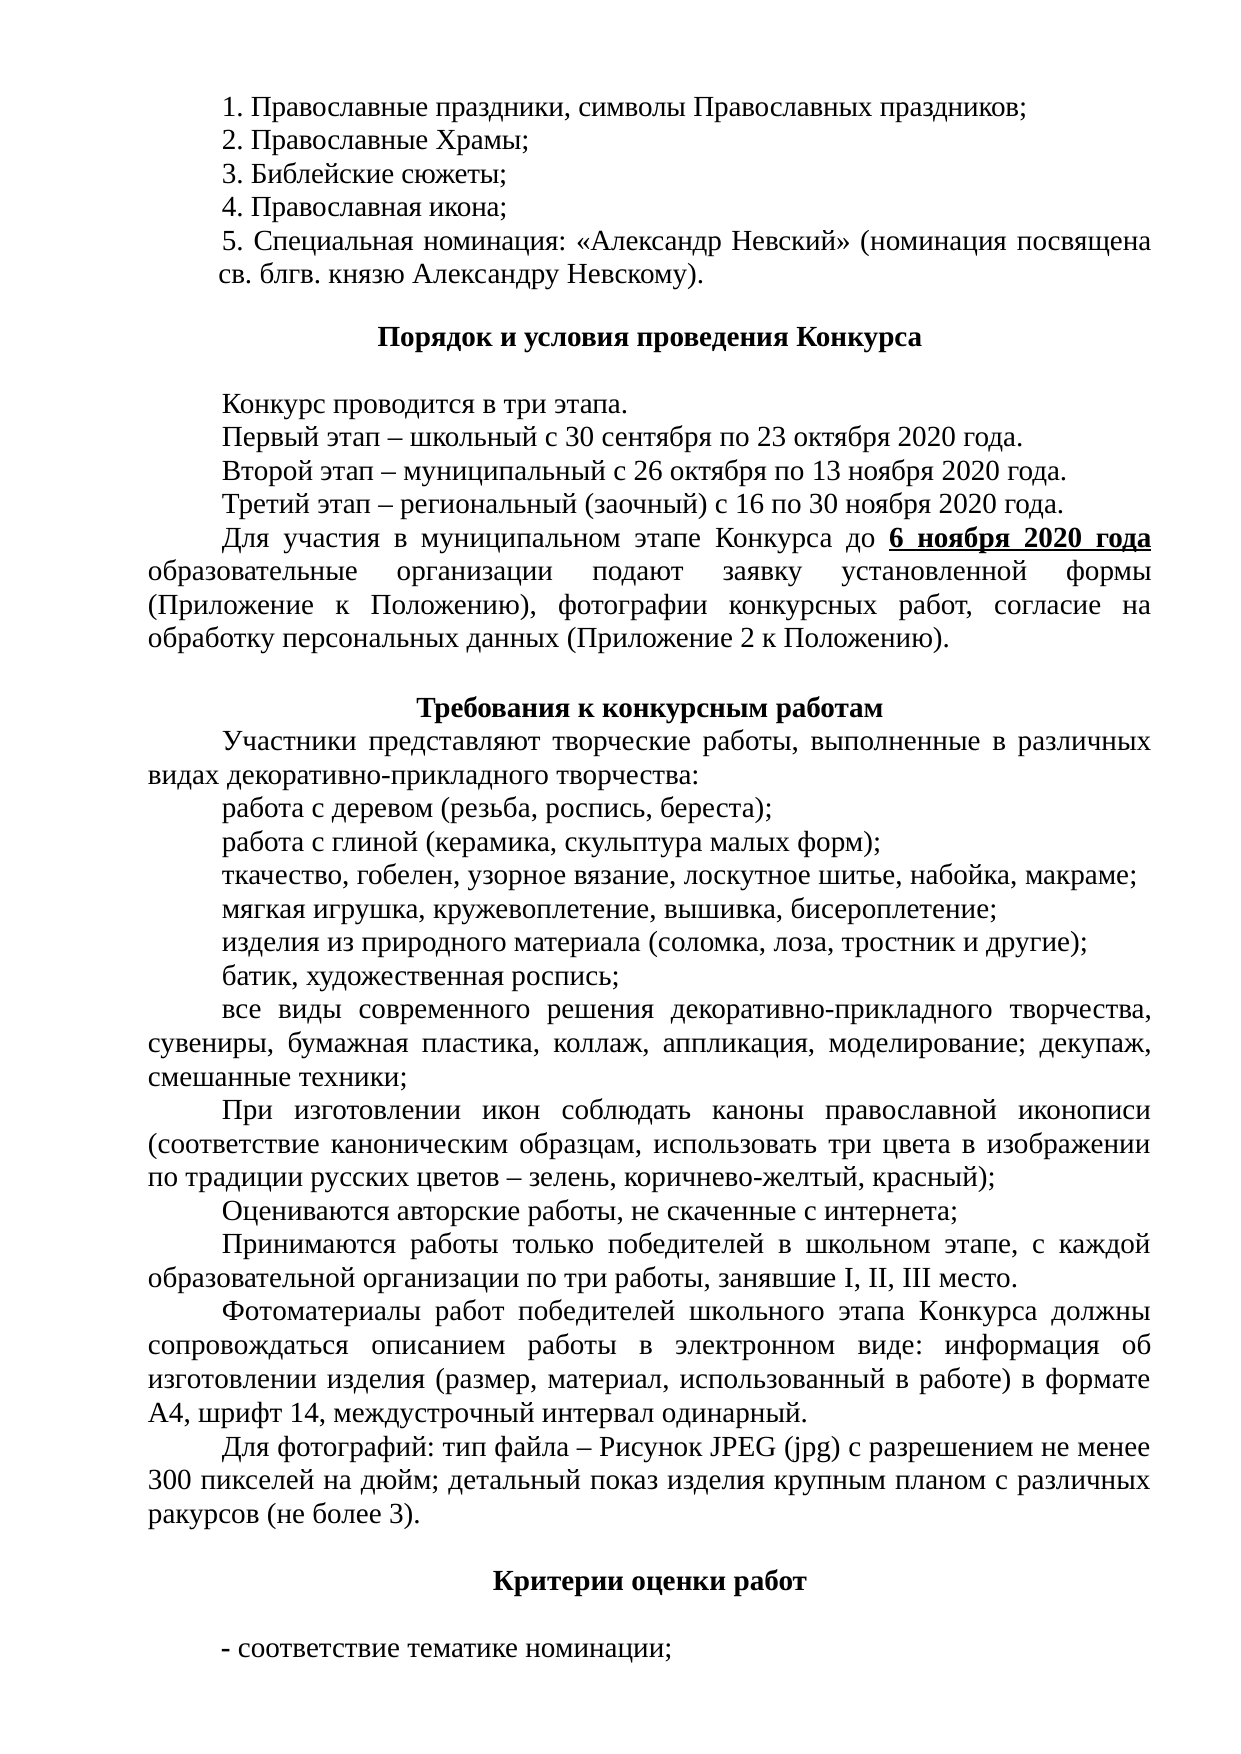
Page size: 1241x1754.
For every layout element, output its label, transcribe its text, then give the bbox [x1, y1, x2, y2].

text Критерии оценки работ [148, 1563, 1152, 1596]
text Требования к конкурсным работам [148, 690, 1152, 723]
text 4. Православная икона; [218, 189, 1152, 223]
text Оцениваются авторские работы, не скаченные с интернета; [148, 1193, 1152, 1226]
text Первый этап – школьный с 30 сентября по 23 октября 2020 года. [148, 419, 1152, 453]
text работа с глиной (керамика, скульптура малых форм); [148, 824, 1152, 857]
text 3. Библейские сюжеты; [218, 156, 1152, 189]
text изделия из природного материала (соломка, лоза, тростник и другие); [148, 924, 1152, 958]
text Участники представляют творческие работы, выполненные в различных видах декоративно-прикладного творчества: [148, 723, 1152, 790]
text все виды современного решения декоративно-прикладного творчества, сувениры, бумажная пластика, коллаж, аппликация, моделирование; декупаж, смешанные техники; [148, 992, 1152, 1092]
text 2. Православные Храмы; [218, 122, 1152, 156]
text Порядок и условия проведения Конкурса [148, 319, 1152, 352]
text Для участия в муниципальном этапе Конкурса до 6 ноября 2020 года образовательные организации подают заявку установленной формы (Приложение к Положению), фотографии конкурсных работ, согласие на обработку персональных данных (Приложение 2 к Положению). [148, 520, 1152, 654]
text 5. Специальная номинация: «Александр Невский» (номинация посвящена св. блгв. князю Александру Невскому). [218, 223, 1152, 290]
text Третий этап – региональный (заочный) с 16 по 30 ноября 2020 года. [148, 486, 1152, 520]
text Второй этап – муниципальный с 26 октября по 13 ноября 2020 года. [148, 453, 1152, 486]
text - соответствие тематике номинации; [148, 1630, 1152, 1663]
text Принимаются работы только победителей в школьном этапе, с каждой образовательной организации по три работы, занявшие I, II, III место. [148, 1226, 1152, 1293]
text ткачество, гобелен, узорное вязание, лоскутное шитье, набойка, макраме; [148, 857, 1152, 891]
text мягкая игрушка, кружевоплетение, вышивка, бисероплетение; [148, 891, 1152, 924]
text Для фотографий: тип файла – Рисунок JPEG (jpg) с разрешением не менее 300 пикселей на дюйм; детальный показ изделия крупным планом с различных ракурсов (не более 3). [148, 1429, 1152, 1529]
text 1. Православные праздники, символы Православных праздников; [218, 89, 1152, 122]
text работа с деревом (резьба, роспись, береста); [148, 790, 1152, 824]
text Конкурс проводится в три этапа. [148, 386, 1152, 419]
text батик, художественная роспись; [148, 958, 1152, 992]
text При изготовлении икон соблюдать каноны православной иконописи (соответствие каноническим образцам, использовать три цвета в изображении по традиции русских цветов – зелень, коричнево-желтый, красный); [148, 1092, 1152, 1193]
text Фотоматериалы работ победителей школьного этапа Конкурса должны сопровождаться описанием работы в электронном виде: информация об изготовлении изделия (размер, материал, использованный в работе) в формате А4, шрифт 14, междустрочный интервал одинарный. [148, 1293, 1152, 1429]
